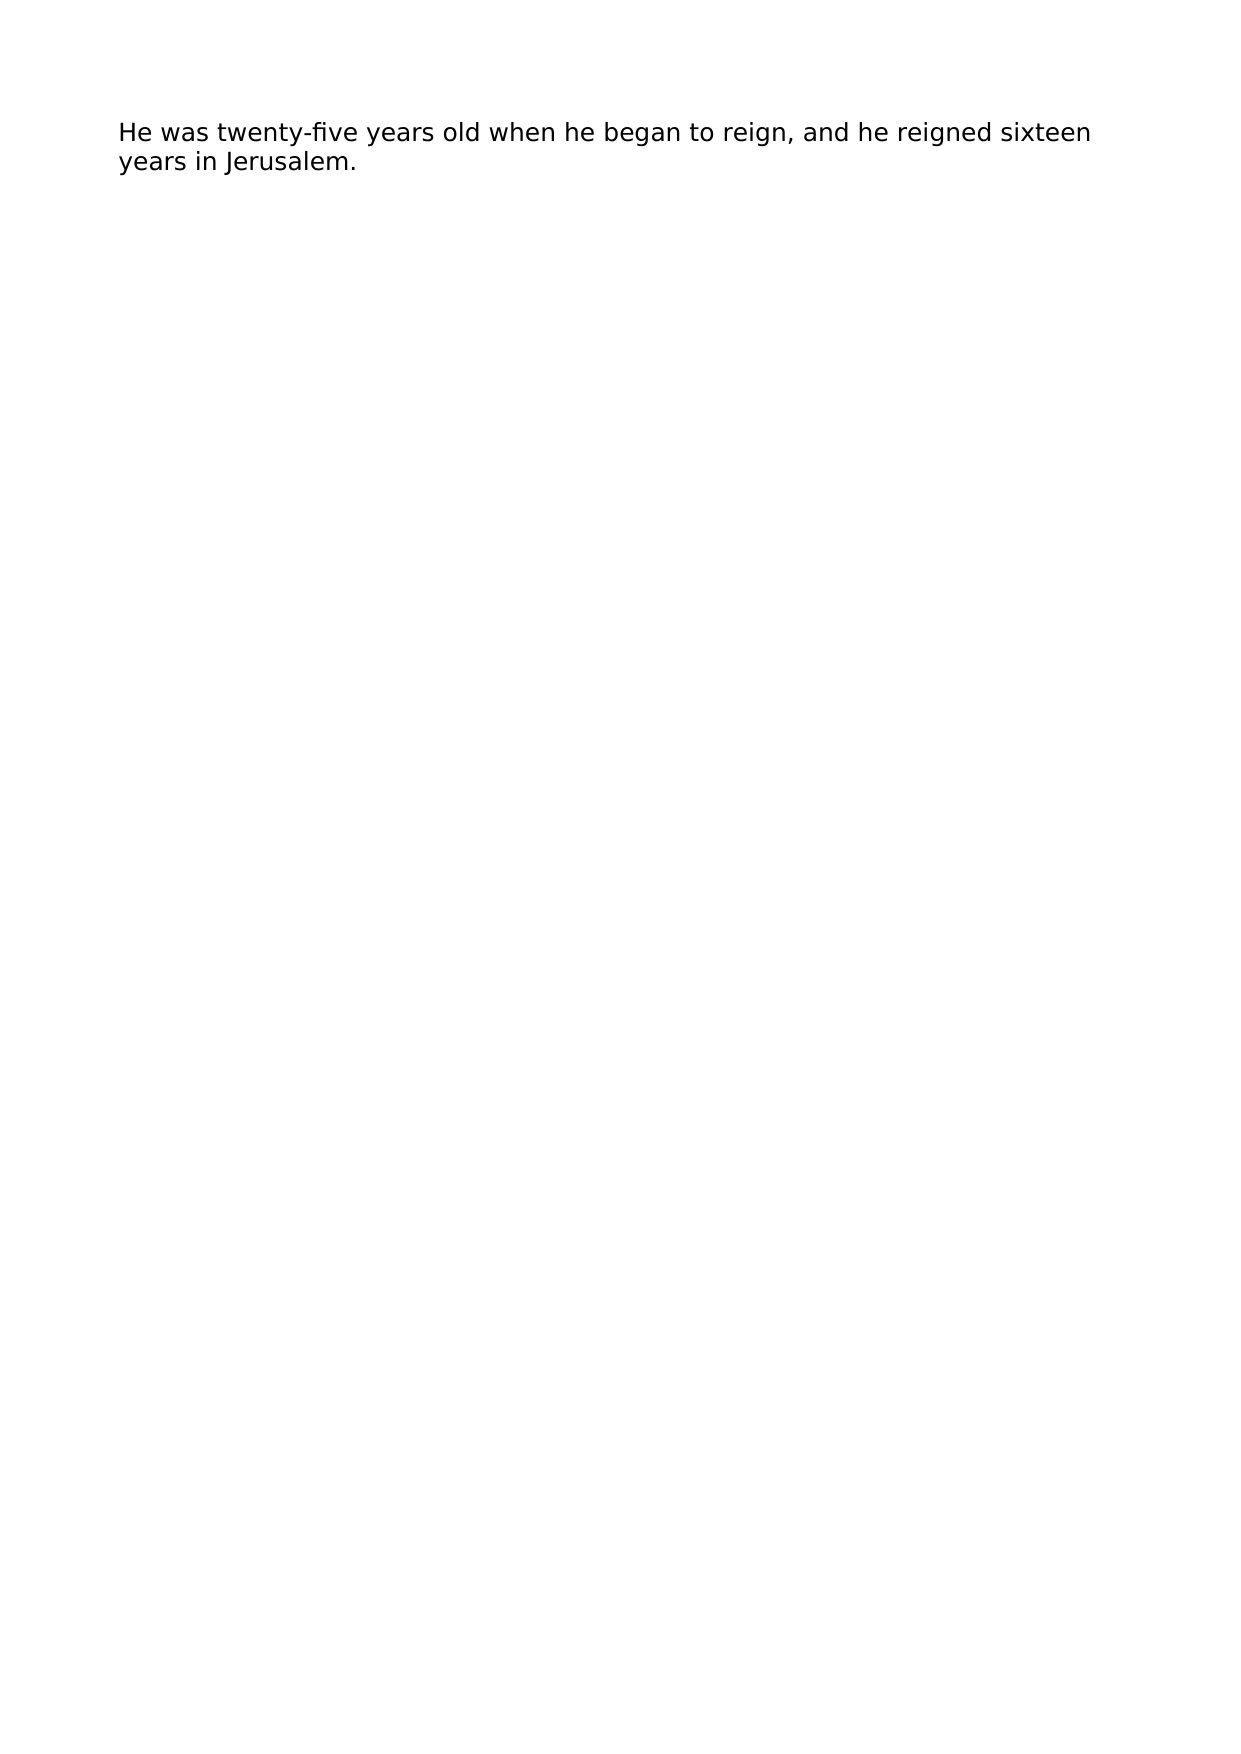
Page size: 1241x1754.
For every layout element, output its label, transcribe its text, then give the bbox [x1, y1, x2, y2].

text He was twenty-five years old when he began to reign, and he reigned sixteen years in Jerusalem. [118, 118, 1122, 176]
